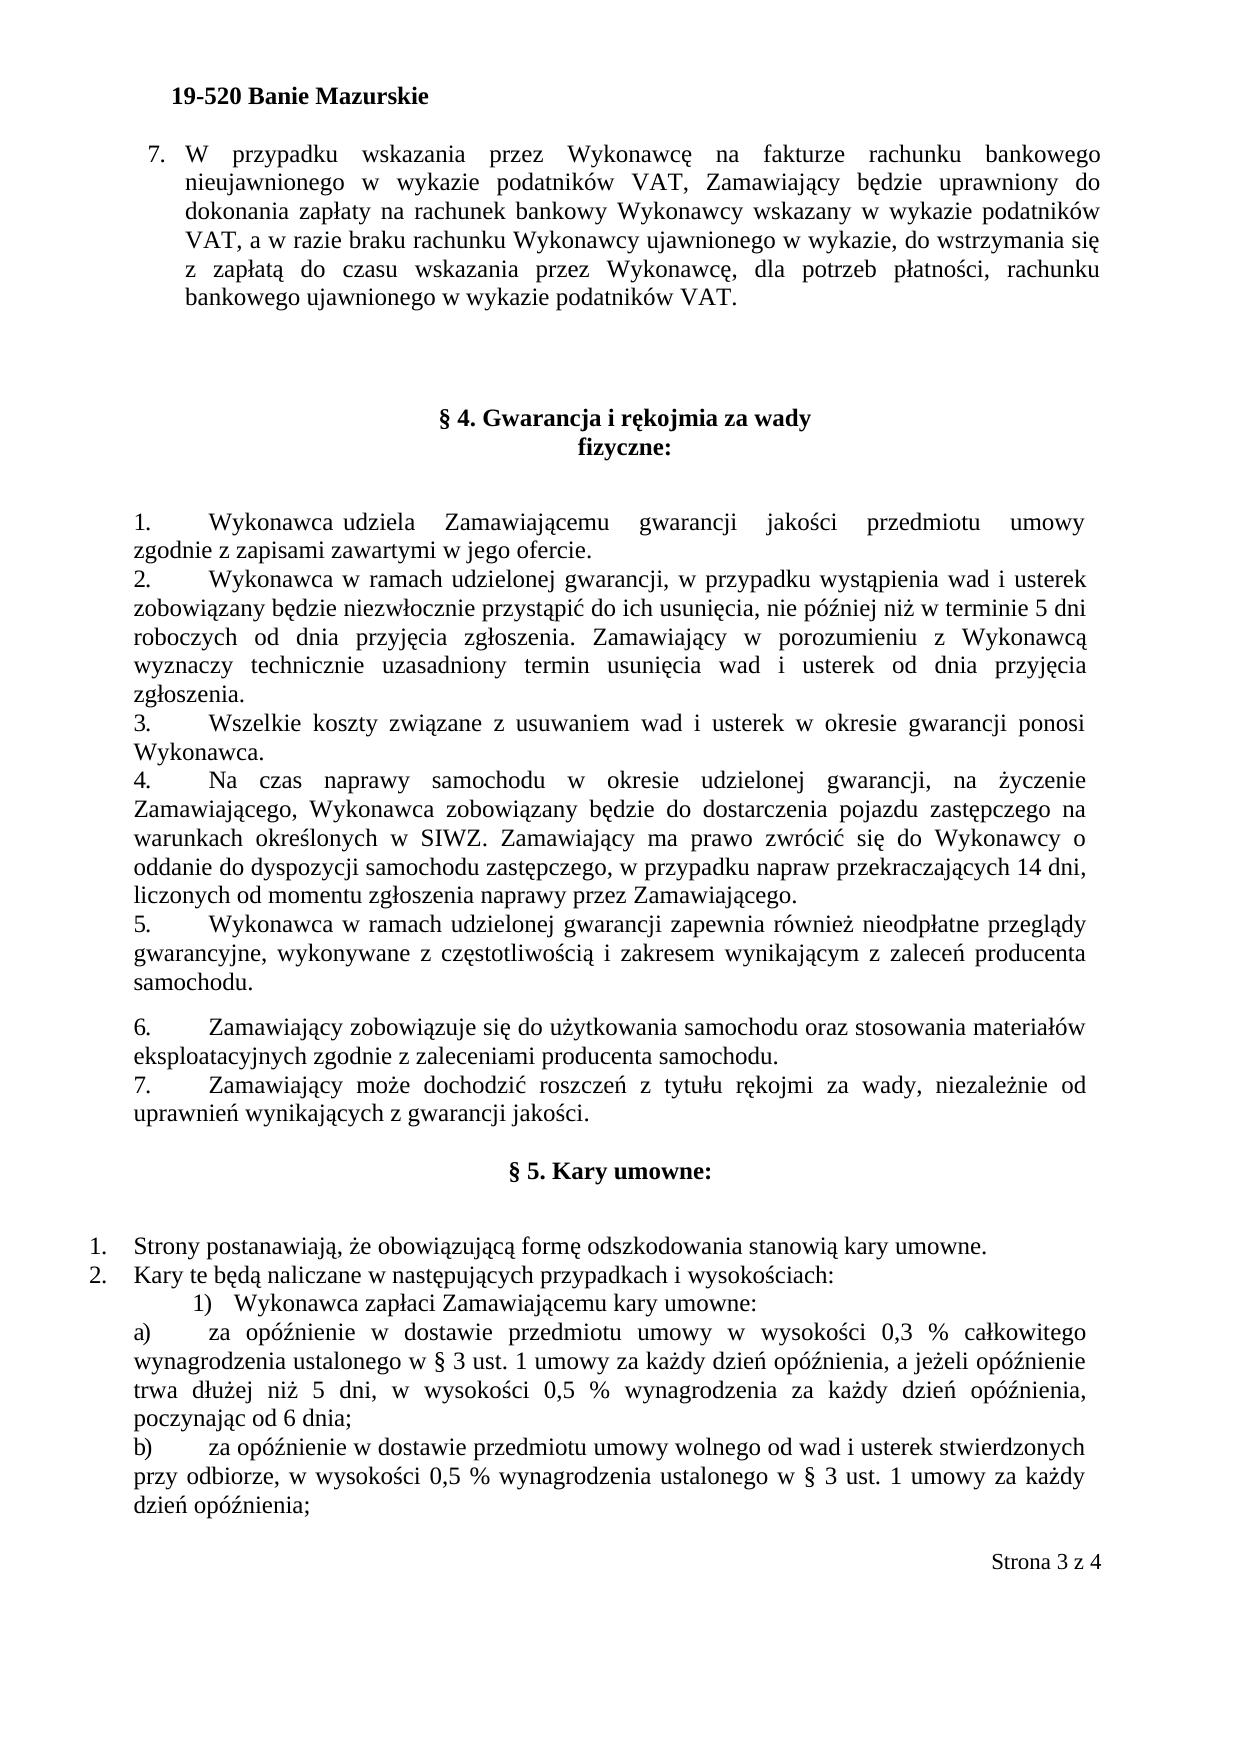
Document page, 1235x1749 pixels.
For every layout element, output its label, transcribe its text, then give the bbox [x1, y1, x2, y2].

list Wszelkie koszty związane z usuwaniem wad i usterek w okresie gwarancji ponosi Wykonawca. [133, 708, 1086, 766]
list Wykonawca w ramach udzielonej gwarancji zapewnia również nieodpłatne przeglądy gwarancyjne, wykonywane z częstotliwością i zakresem wynikającym z zaleceń producenta samochodu. [133, 909, 1087, 996]
list Wykonawca udziela Zamawiającemu gwarancji jakości przedmiotu umowy zgodnie z zapisami zawartymi w jego ofercie. [133, 507, 1087, 564]
list Kary te będą naliczane w następujących przypadkach i wysokościach: [89, 1260, 1101, 1288]
list § 5. Kary umowne: [133, 1156, 1087, 1185]
list Strony postanawiają, że obowiązującą formę odszkodowania stanowią kary umowne. [89, 1231, 1101, 1260]
list za opóźnienie w dostawie przedmiotu umowy w wysokości 0,3 % całkowitego wynagrodzenia ustalonego w § 3 ust. 1 umowy za każdy dzień opóźnienia, a jeżeli opóźnienie trwa dłużej niż 5 dni, w wysokości 0,5 % wynagrodzenia za każdy dzień opóźnienia, poczynając od 6 dnia; [133, 1317, 1087, 1432]
list za opóźnienie w dostawie przedmiotu umowy wolnego od wad i usterek stwierdzonych przy odbiorze, w wysokości 0,5 % wynagrodzenia ustalonego w § 3 ust. 1 umowy za każdy dzień opóźnienia; [133, 1432, 1087, 1518]
text 19-520 Banie Mazurskie [171, 81, 1101, 110]
list Wykonawca zapłaci Zamawiającemu kary umowne: [192, 1288, 1101, 1317]
list Zamawiający zobowiązuje się do użytkowania samochodu oraz stosowania materiałów eksploatacyjnych zgodnie z zaleceniami producenta samochodu. [133, 1012, 1087, 1070]
list Wykonawca w ramach udzielonej gwarancji, w przypadku wystąpienia wad i usterek zobowiązany będzie niezwłocznie przystąpić do ich usunięcia, nie później niż w terminie 5 dni roboczych od dnia przyjęcia zgłoszenia. Zamawiający w porozumieniu z Wykonawcą wyznaczy technicznie uzasadniony termin usunięcia wad i usterek od dnia przyjęcia zgłoszenia. [133, 564, 1087, 708]
subtitle § 4. Gwarancja i rękojmia za wady fizyczne: [401, 403, 849, 461]
list W przypadku wskazania przez Wykonawcę na fakturze rachunku bankowego nieujawnionego w wykazie podatników VAT, Zamawiający będzie uprawniony do dokonania zapłaty na rachunek bankowy Wykonawcy wskazany w wykazie podatników VAT, a w razie braku rachunku Wykonawcy ujawnionego w wykazie, do wstrzymania się z zapłatą do czasu wskazania przez Wykonawcę, dla potrzeb płatności, rachunku bankowego ujawnionego w wykazie podatników VAT. [147, 139, 1101, 311]
list Zamawiający może dochodzić roszczeń z tytułu rękojmi za wady, niezależnie od uprawnień wynikających z gwarancji jakości. [133, 1070, 1087, 1127]
list Na czas naprawy samochodu w okresie udzielonej gwarancji, na życzenie Zamawiającego, Wykonawca zobowiązany będzie do dostarczenia pojazdu zastępczego na warunkach określonych w SIWZ. Zamawiający ma prawo zwrócić się do Wykonawcy o oddanie do dyspozycji samochodu zastępczego, w przypadku napraw przekraczających 14 dni, liczonych od momentu zgłoszenia naprawy przez Zamawiającego. [133, 766, 1087, 909]
